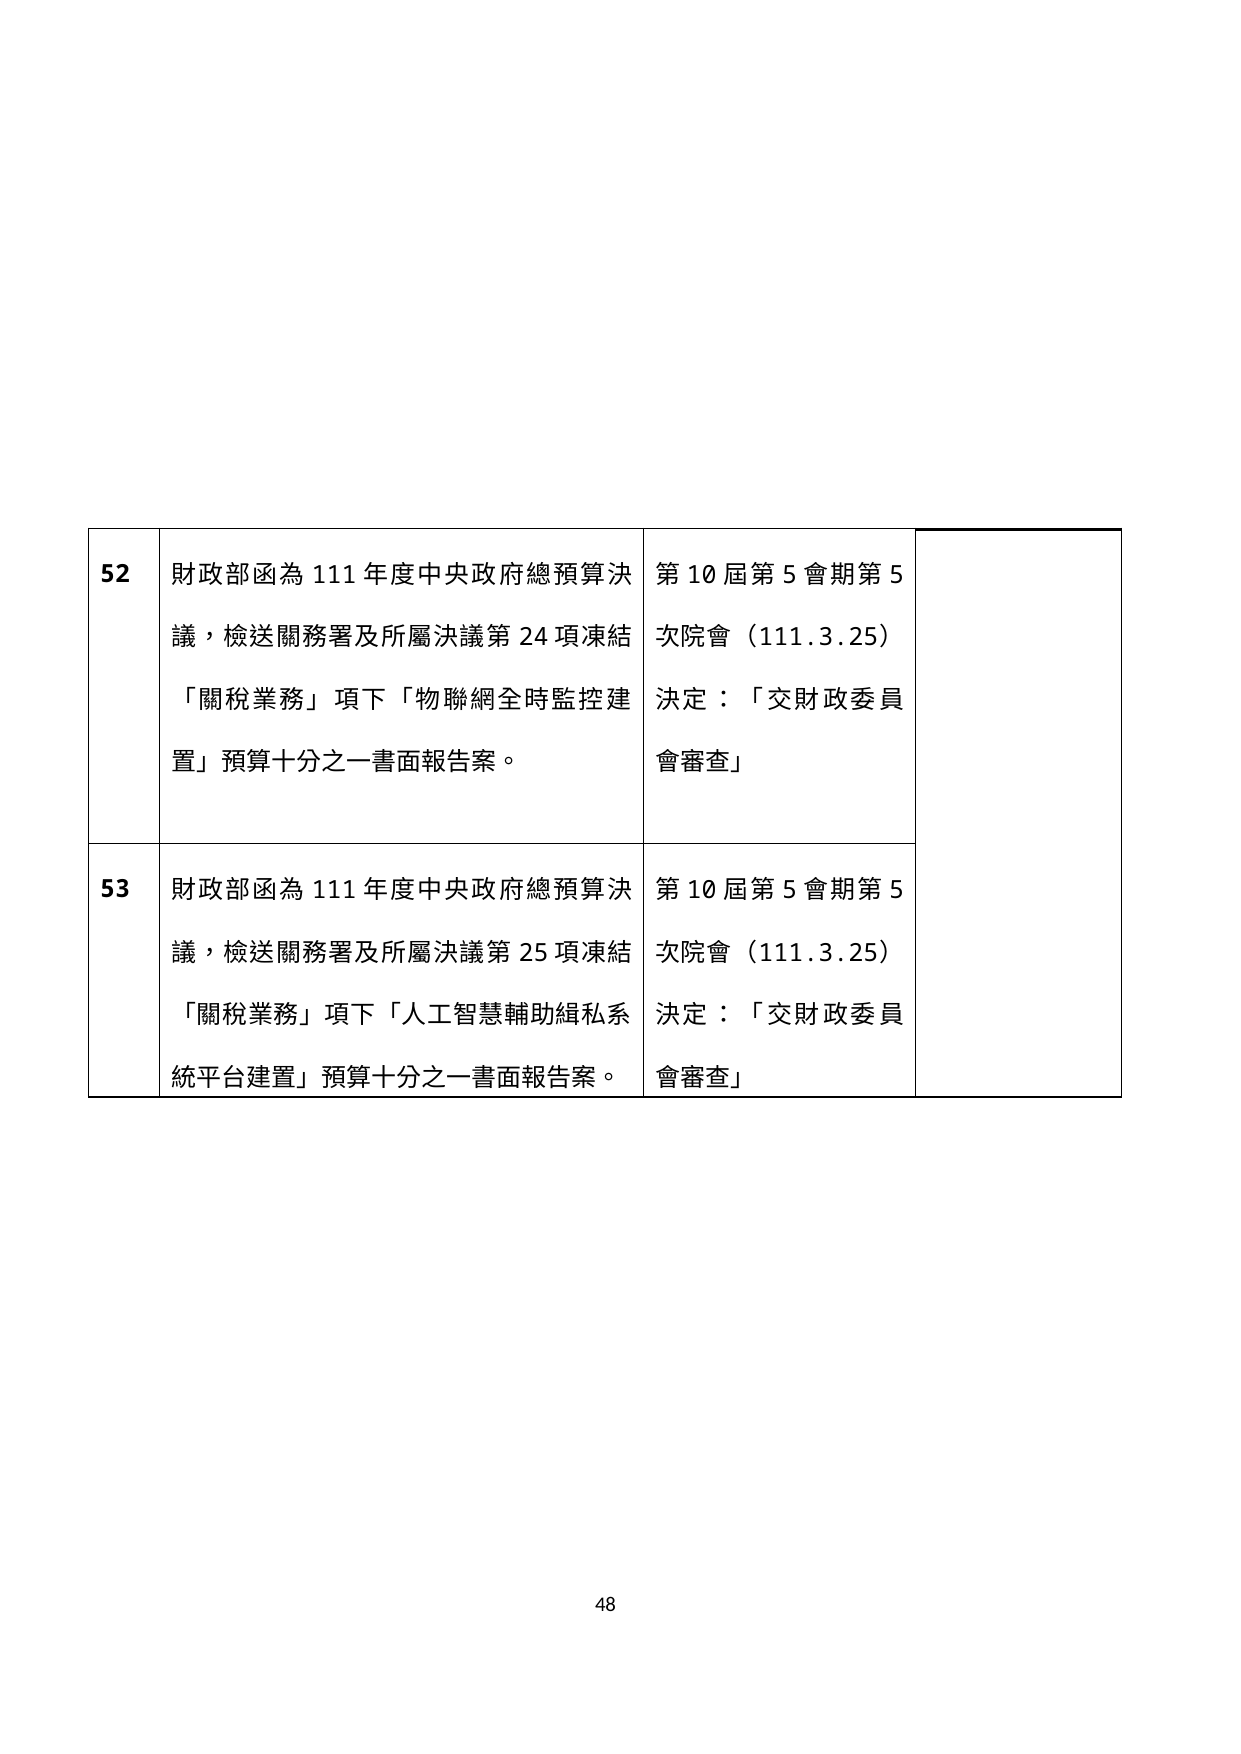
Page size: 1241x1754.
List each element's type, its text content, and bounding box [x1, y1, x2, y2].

table_cell 財政部函為111年度中央政府總預算決議，檢送關務署及所屬決議第25項凍結「關稅業務」項下「人工智慧輔助緝私系統平台建置」預算十分之一書面報告案。 [160, 844, 643, 1096]
table_cell 第10屆第5會期第5次院會（111.3.25）決定：「交財政委員會審查」 [644, 844, 915, 1096]
table_cell [89, 844, 159, 1096]
table_cell [916, 531, 1121, 1096]
table_cell 財政部函為111年度中央政府總預算決議，檢送關務署及所屬決議第24項凍結「關稅業務」項下「物聯網全時監控建置」預算十分之一書面報告案。 [160, 529, 643, 843]
table_cell [89, 529, 159, 843]
table_cell 第10屆第5會期第5次院會（111.3.25）決定：「交財政委員會審查」 [644, 529, 915, 843]
